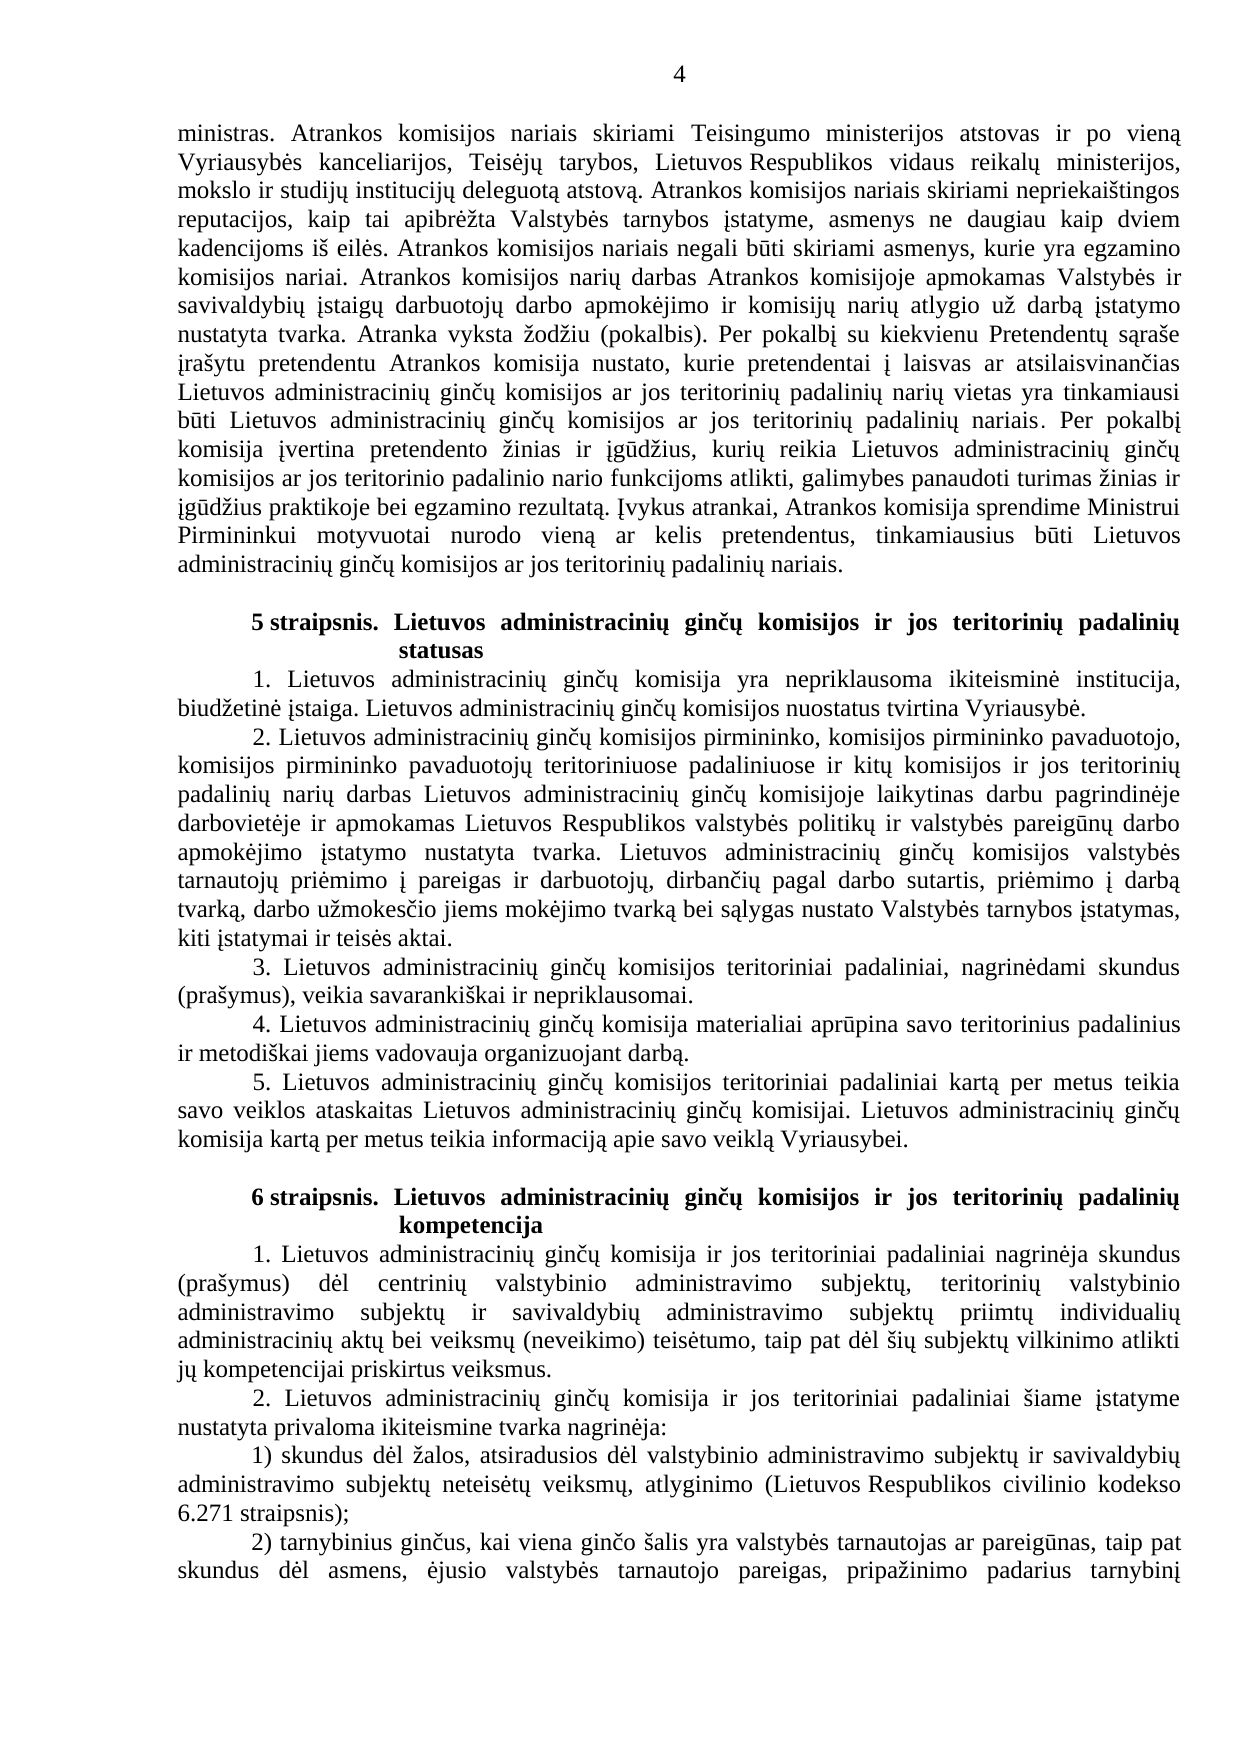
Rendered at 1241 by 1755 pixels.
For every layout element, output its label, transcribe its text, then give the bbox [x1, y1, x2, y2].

text 2) tarnybinius ginčus, kai viena ginčo šalis yra valstybės tarnautojas ar pareigūnas, taip pat skundus dėl asmens, ėjusio valstybės tarnautojo pareigas, pripažinimo padarius tarnybinį [177, 1527, 1181, 1584]
text ministras. Atrankos komisijos nariais skiriami Teisingumo ministerijos atstovas ir po vieną Vyriausybės kanceliarijos, Teisėjų tarybos, Lietuvos Respublikos vidaus reikalų ministerijos, mokslo ir studijų institucijų deleguotą atstovą. Atrankos komisijos nariais skiriami nepriekaištingos reputacijos, kaip tai apibrėžta Valstybės tarnybos įstatyme, asmenys ne daugiau kaip dviem kadencijoms iš eilės. Atrankos komisijos nariais negali būti skiriami asmenys, kurie yra egzamino komisijos nariai. Atrankos komisijos narių darbas Atrankos komisijoje apmokamas Valstybės ir savivaldybių įstaigų darbuotojų darbo apmokėjimo ir komisijų narių atlygio už darbą įstatymo nustatyta tvarka. Atranka vyksta žodžiu (pokalbis). Per pokalbį su kiekvienu Pretendentų sąraše įrašytu pretendentu Atrankos komisija nustato, kurie pretendentai į laisvas ar atsilaisvinančias Lietuvos administracinių ginčų komisijos ar jos teritorinių padalinių narių vietas yra tinkamiausi būti Lietuvos administracinių ginčų komisijos ar jos teritorinių padalinių nariais. Per pokalbį komisija įvertina pretendento žinias ir įgūdžius, kurių reikia Lietuvos administracinių ginčų komisijos ar jos teritorinio padalinio nario funkcijoms atlikti, galimybes panaudoti turimas žinias ir įgūdžius praktikoje bei egzamino rezultatą. Įvykus atrankai, Atrankos komisija sprendime Ministrui Pirmininkui motyvuotai nurodo vieną ar kelis pretendentus, tinkamiausius būti Lietuvos administracinių ginčų komisijos ar jos teritorinių padalinių nariais. [177, 118, 1181, 578]
text 1. Lietuvos administracinių ginčų komisija yra nepriklausoma ikiteisminė institucija, biudžetinė įstaiga. Lietuvos administracinių ginčų komisijos nuostatus tvirtina Vyriausybė. [177, 664, 1181, 722]
text 2. Lietuvos administracinių ginčų komisijos pirmininko, komisijos pirmininko pavaduotojo, komisijos pirmininko pavaduotojų teritoriniuose padaliniuose ir kitų komisijos ir jos teritorinių padalinių narių darbas Lietuvos administracinių ginčų komisijoje laikytinas darbu pagrindinėje darbovietėje ir apmokamas Lietuvos Respublikos valstybės politikų ir valstybės pareigūnų darbo apmokėjimo įstatymo nustatyta tvarka. Lietuvos administracinių ginčų komisijos valstybės tarnautojų priėmimo į pareigas ir darbuotojų, dirbančių pagal darbo sutartis, priėmimo į darbą tvarką, darbo užmokesčio jiems mokėjimo tvarką bei sąlygas nustato Valstybės tarnybos įstatymas, kiti įstatymai ir teisės aktai. [177, 722, 1181, 952]
text 4. Lietuvos administracinių ginčų komisija materialiai aprūpina savo teritorinius padalinius ir metodiškai jiems vadovauja organizuojant darbą. [177, 1009, 1181, 1067]
text 1) skundus dėl žalos, atsiradusios dėl valstybinio administravimo subjektų ir savivaldybių administravimo subjektų neteisėtų veiksmų, atlyginimo (Lietuvos Respublikos civilinio kodekso 6.271 straipsnis); [177, 1441, 1181, 1527]
text 2. Lietuvos administracinių ginčų komisija ir jos teritoriniai padaliniai šiame įstatyme nustatyta privaloma ikiteismine tvarka nagrinėja: [177, 1383, 1181, 1441]
text 3. Lietuvos administracinių ginčų komisijos teritoriniai padaliniai, nagrinėdami skundus (prašymus), veikia savarankiškai ir nepriklausomai. [177, 952, 1181, 1009]
text 5. Lietuvos administracinių ginčų komisijos teritoriniai padaliniai kartą per metus teikia savo veiklos ataskaitas Lietuvos administracinių ginčų komisijai. Lietuvos administracinių ginčų komisija kartą per metus teikia informaciją apie savo veiklą Vyriausybei. [177, 1067, 1181, 1153]
text 5 straipsnis. Lietuvos administracinių ginčų komisijos ir jos teritorinių padalinių statusas [251, 607, 1181, 664]
text 6 straipsnis. Lietuvos administracinių ginčų komisijos ir jos teritorinių padalinių kompetencija [251, 1182, 1181, 1239]
text 1. Lietuvos administracinių ginčų komisija ir jos teritoriniai padaliniai nagrinėja skundus (prašymus) dėl centrinių valstybinio administravimo subjektų, teritorinių valstybinio administravimo subjektų ir savivaldybių administravimo subjektų priimtų individualių administracinių aktų bei veiksmų (neveikimo) teisėtumo, taip pat dėl šių subjektų vilkinimo atlikti jų kompetencijai priskirtus veiksmus. [177, 1239, 1181, 1383]
